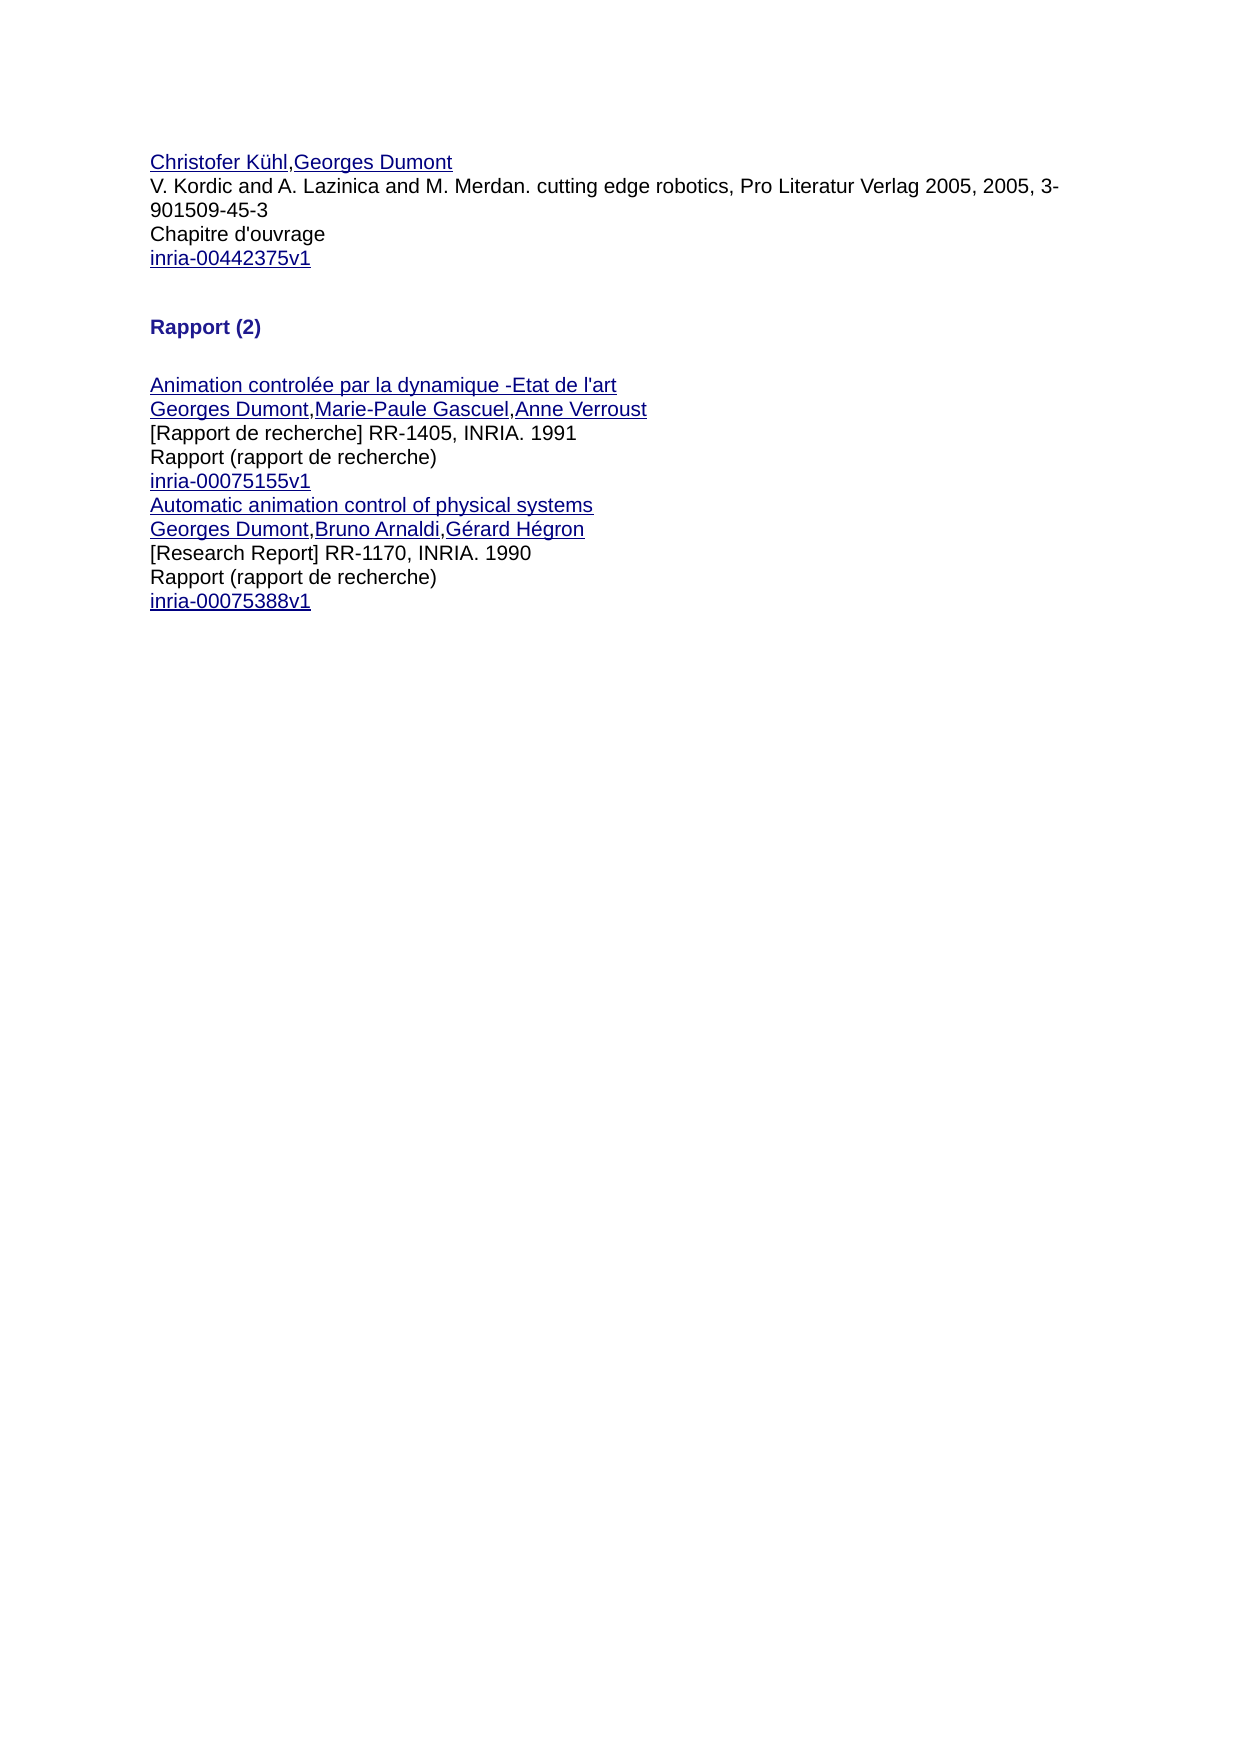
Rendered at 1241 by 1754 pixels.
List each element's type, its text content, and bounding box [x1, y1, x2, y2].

table_cell Automatic animation control of physical systems Georges Dumont,Bruno Arnaldi,Gérard Hégron [Research Report] RR-1170, INRIA. 1990 Rapport (rapport de recherche) inria-00075388v1 [150, 493, 1090, 612]
subtitle Rapport (2) [150, 314, 1090, 338]
table_cell Christofer Kühl,Georges Dumont V. Kordic and A. Lazinica and M. Merdan. cutting edge robotics, Pro Literatur Verlag 2005, 2005, 3-901509-45-3 Chapitre d'ouvrage inria-00442375v1 [150, 150, 1090, 270]
table_header Animation controlée par la dynamique -Etat de l'art Georges Dumont,Marie-Paule Gascuel,Anne Verroust [Rapport de recherche] RR-1405, INRIA. 1991 Rapport (rapport de recherche) inria-00075155v1 [150, 373, 1090, 493]
